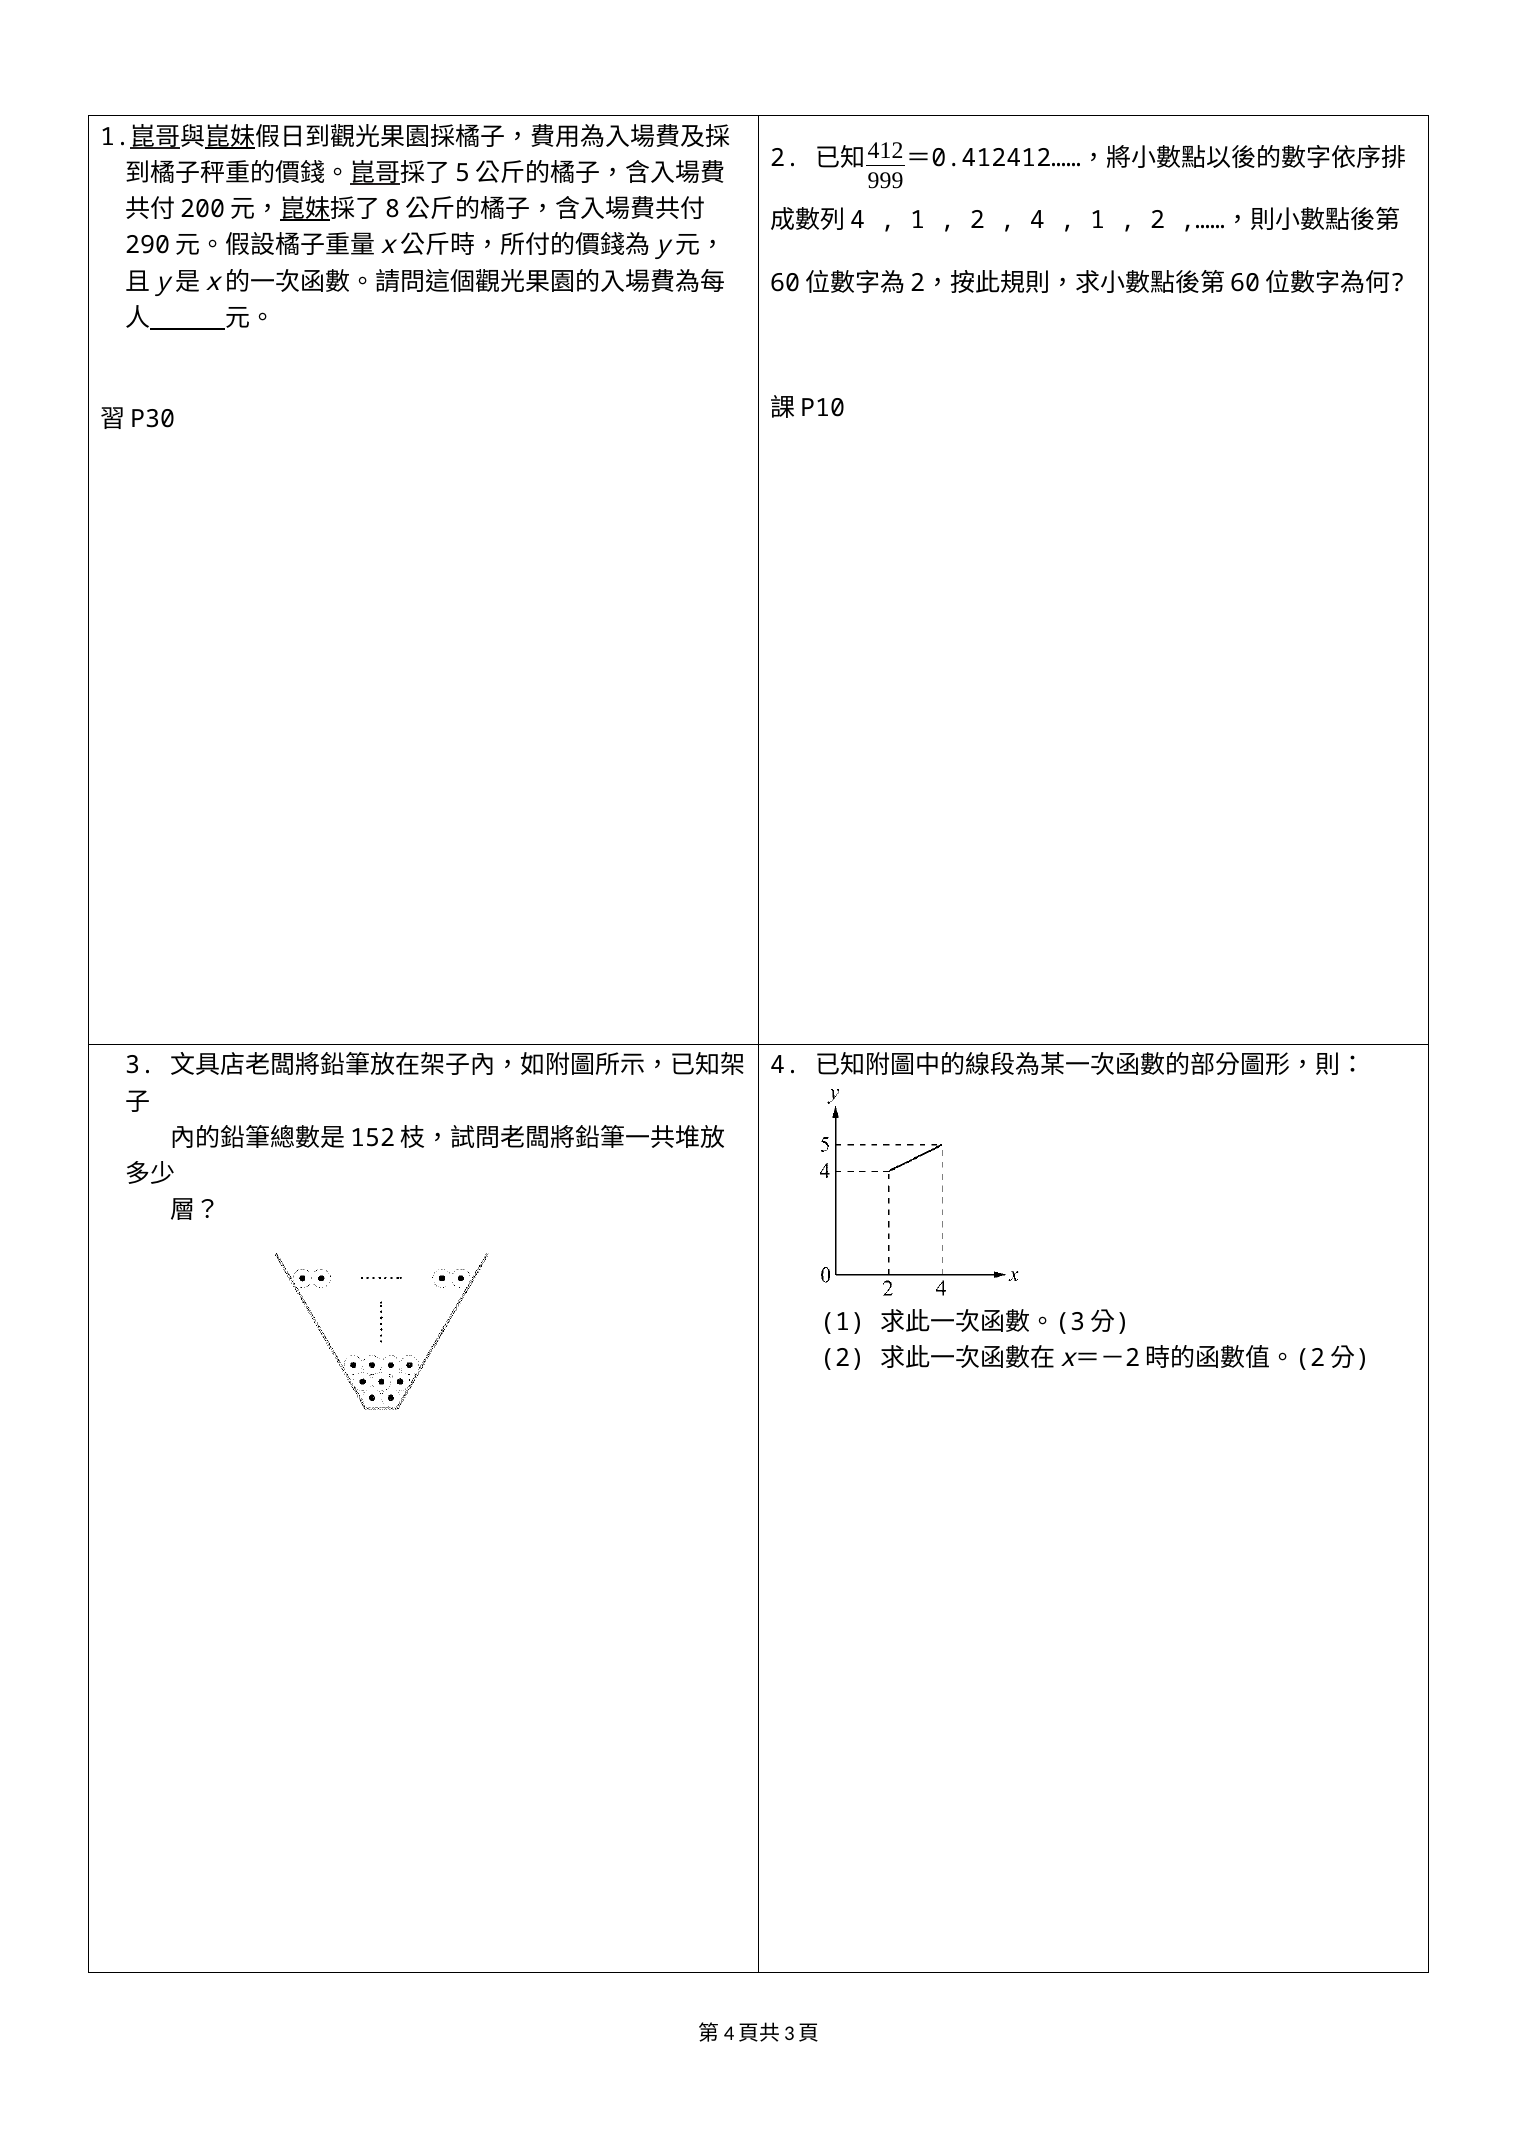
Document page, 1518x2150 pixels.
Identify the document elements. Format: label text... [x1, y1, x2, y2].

table_cell 3. 文具店老闆將鉛筆放在架子內，如附圖所示，已知架子 內的鉛筆總數是152枝，試問老闆將鉛筆一共堆放多少 層？ [89, 1045, 758, 1972]
table_header 2. 已知＝0.412412……，將小數點以後的數字依序排成數列4 , 1 , 2 , 4 , 1 , 2 ,……，則小數點後第60位數字為2，按此規則，求小數點後第60位數字為何? 課P10 [759, 116, 1428, 1044]
table_header 1.崑哥與崑妹假日到觀光果園採橘子，費用為入場費及採到橘子秤重的價錢。崑哥採了5公斤的橘子，含入場費共付200元，崑妹採了8公斤的橘子，含入場費共付290元。假設橘子重量x公斤時，所付的價錢為y元，且y是x的一次函數。請問這個觀光果園的入場費為每人 元。 習P30 [89, 116, 758, 1044]
table_cell 4. 已知附圖中的線段為某一次函數的部分圖形，則： (1) 求此一次函數。(3分) (2) 求此一次函數在x＝－2時的函數值。(2分) [759, 1045, 1428, 1972]
